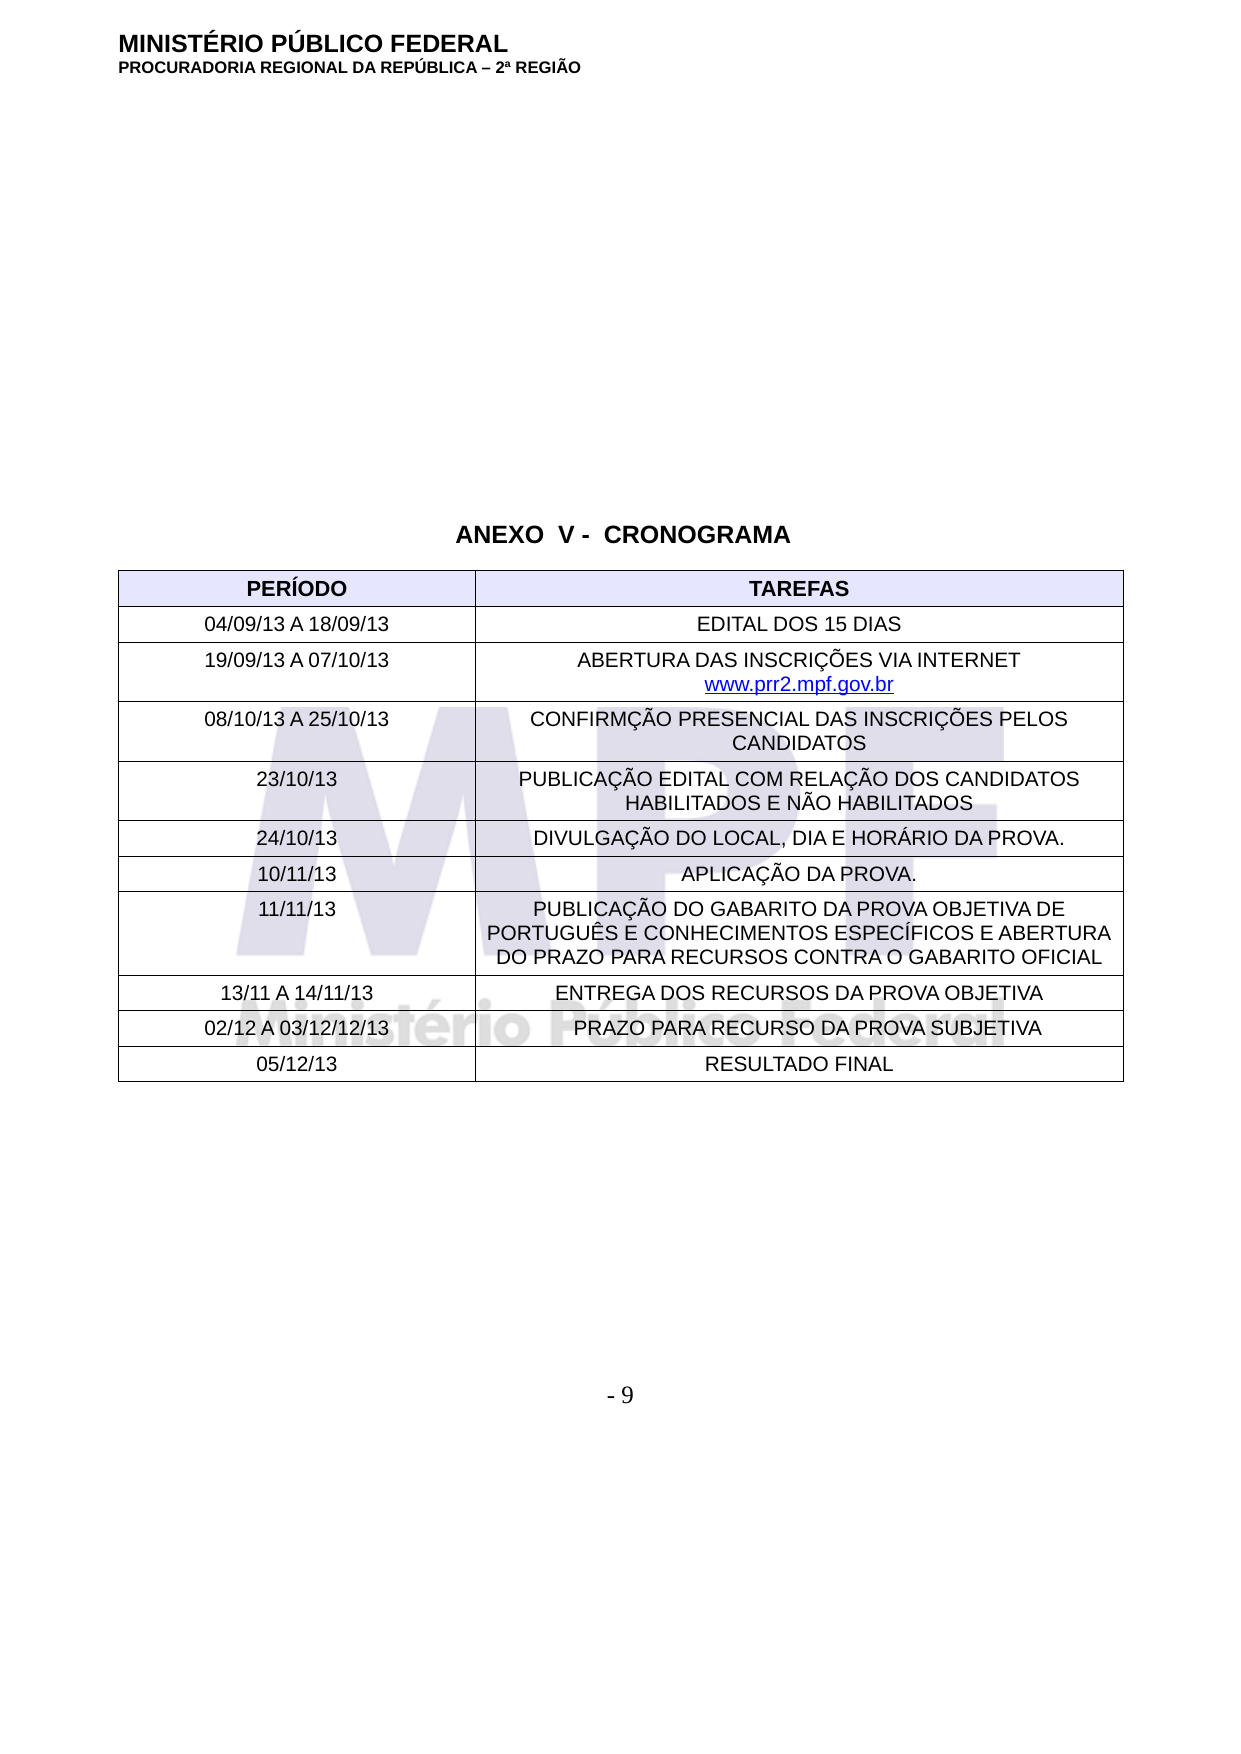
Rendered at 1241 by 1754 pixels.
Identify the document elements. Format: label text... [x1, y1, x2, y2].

table_cell EDITAL DOS 15 DIAS [476, 607, 1123, 642]
table_cell 13/11 A 14/11/13 [119, 976, 475, 1010]
table_cell [957, 211, 981, 239]
table_cell 02/12 A 03/12/12/13 [119, 1011, 475, 1046]
table_cell [761, 211, 786, 239]
table_header TAREFAS [476, 571, 1123, 606]
table_cell [1104, 211, 1167, 239]
table_cell [514, 211, 615, 239]
table_cell PRAZO PARA RECURSO DA PROVA SUBJETIVA [476, 1011, 1123, 1046]
table_cell CONFIRMÇÃO PRESENCIAL DAS INSCRIÇÕES PELOS CANDIDATOS [476, 702, 1123, 761]
table_cell [340, 211, 429, 239]
table_cell [429, 211, 514, 239]
table_cell 08/10/13 A 25/10/13 [119, 702, 475, 761]
table_cell [786, 211, 810, 239]
table_cell 04/09/13 A 18/09/13 [119, 607, 475, 642]
table_cell [1030, 211, 1055, 239]
table_cell [1006, 211, 1030, 239]
table_header PERÍODO [119, 571, 475, 606]
table_cell RESULTADO FINAL [476, 1047, 1123, 1081]
table_cell 23/10/13 [119, 762, 475, 820]
table_cell DIVULGAÇÃO DO LOCAL, DIA E HORÁRIO DA PROVA. [476, 821, 1123, 856]
table_cell [933, 211, 957, 239]
text ANEXO V - CRONOGRAMA [118, 521, 1122, 549]
table_cell 24/10/13 [119, 821, 475, 856]
table_cell [115, 211, 206, 239]
table_cell [884, 211, 908, 239]
table_cell 11/11/13 [119, 892, 475, 975]
table_cell ENTREGA DOS RECURSOS DA PROVA OBJETIVA [476, 976, 1123, 1010]
table_cell [981, 211, 1006, 239]
table_cell [810, 211, 834, 239]
table_cell [1079, 211, 1104, 239]
table_cell PUBLICAÇÃO DO GABARITO DA PROVA OBJETIVA DE PORTUGUÊS E CONHECIMENTOS ESPECÍFICOS E ABERTURA DO PRAZO PARA RECURSOS CONTRA O GABARITO OFICIAL [476, 892, 1123, 975]
table_cell 10/11/13 [119, 857, 475, 891]
table_cell [615, 211, 761, 239]
table_cell [835, 211, 859, 239]
table_cell PUBLICAÇÃO EDITAL COM RELAÇÃO DOS CANDIDATOS HABILITADOS E NÃO HABILITADOS [476, 762, 1123, 820]
table_cell [206, 211, 340, 239]
table_cell APLICAÇÃO DA PROVA. [476, 857, 1123, 891]
table_cell ABERTURA DAS INSCRIÇÕES VIA INTERNET www.prr2.mpf.gov.br [476, 643, 1123, 701]
table_cell [859, 211, 883, 239]
table_cell [1055, 211, 1079, 239]
table_cell 05/12/13 [119, 1047, 475, 1081]
table_cell 19/09/13 A 07/10/13 [119, 643, 475, 701]
table_cell [908, 211, 932, 239]
